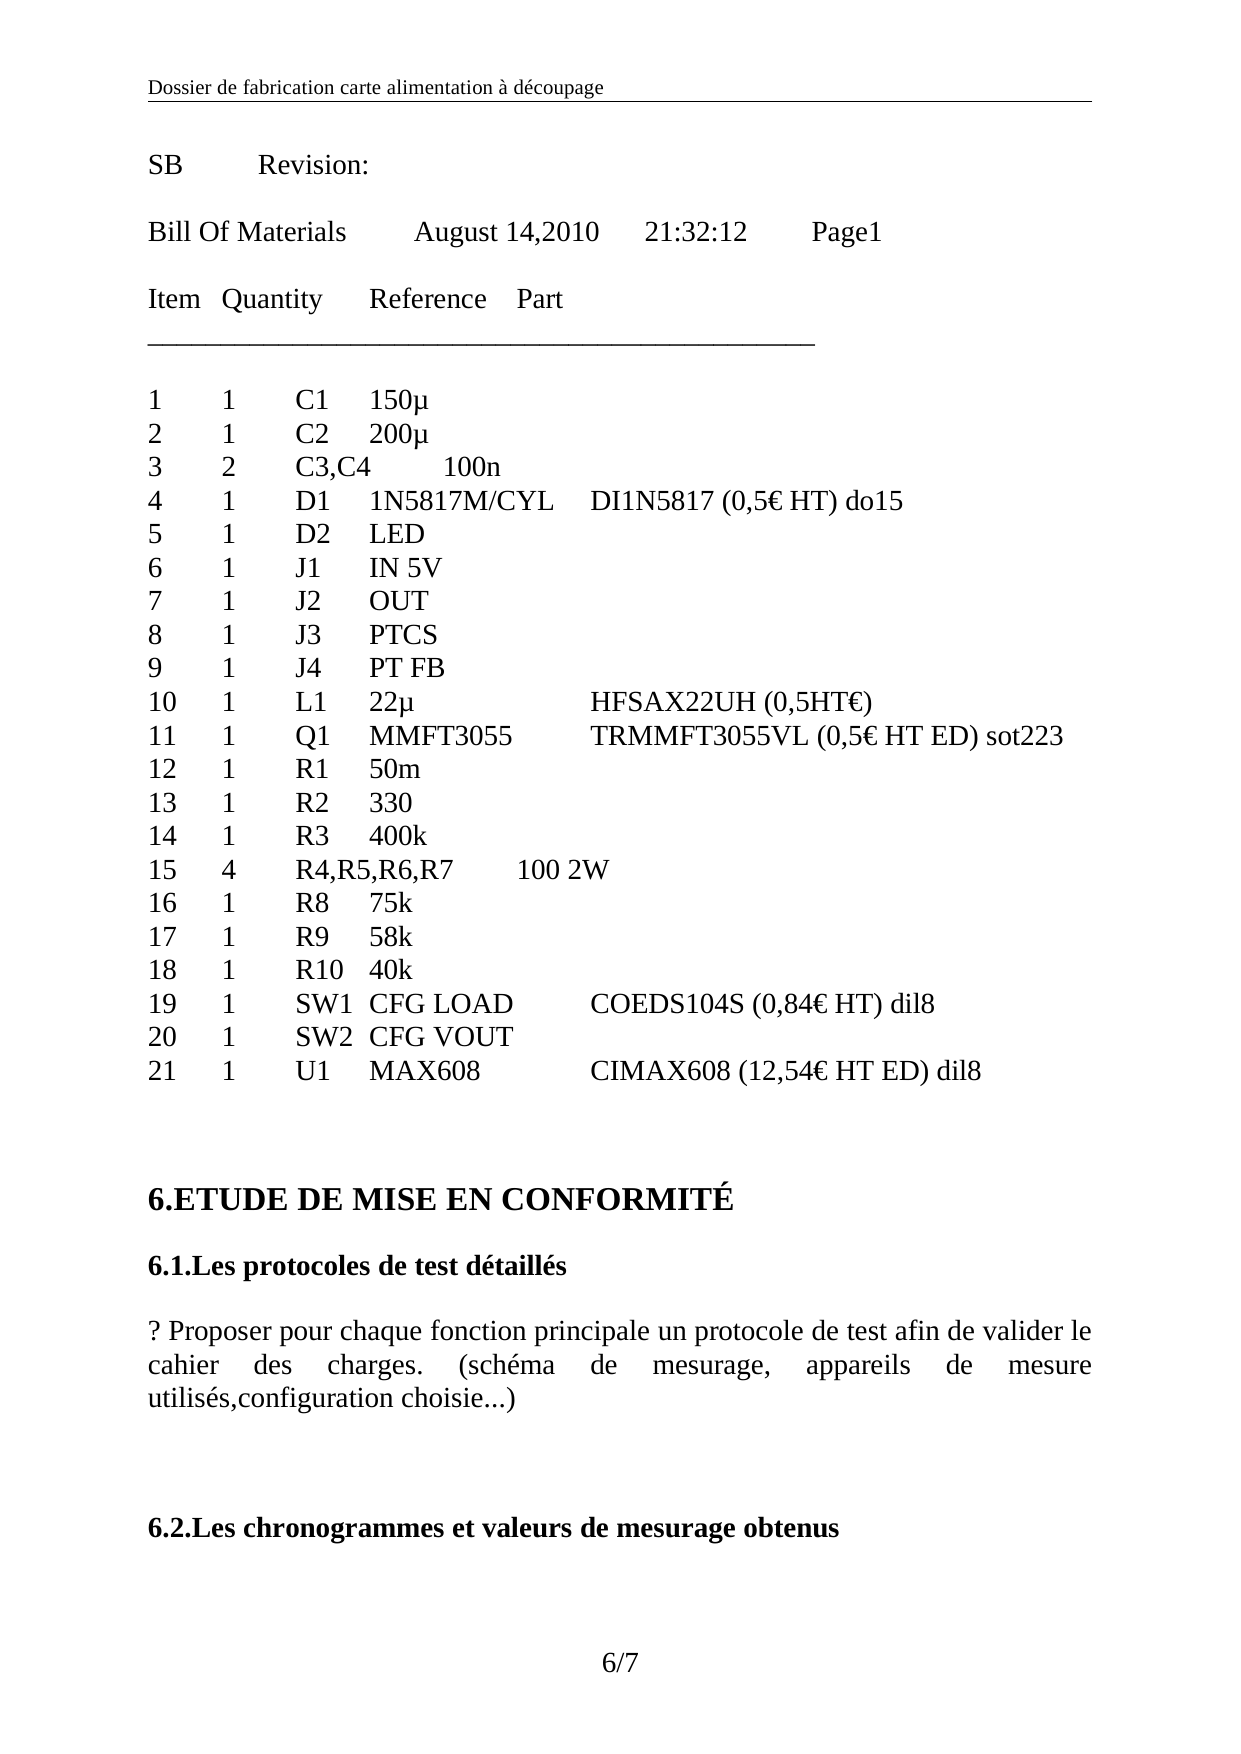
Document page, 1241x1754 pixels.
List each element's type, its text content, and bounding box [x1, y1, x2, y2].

text 16 1 R8 75k [148, 886, 1092, 919]
text 10 1 L1 22µ HFSAX22UH (0,5HT€) [148, 684, 1092, 718]
text 12 1 R1 50m [148, 751, 1092, 785]
text 13 1 R2 330 [148, 785, 1092, 818]
text 15 4 R4,R5,R6,R7 100 2W [148, 852, 1092, 886]
text 1 1 C1 150µ [148, 382, 1092, 416]
text 20 1 SW2 CFG VOUT [148, 1020, 1092, 1053]
text 7 1 J2 OUT [148, 584, 1092, 617]
text 6 1 J1 IN 5V [148, 550, 1092, 584]
text Item Quantity Reference Part [148, 282, 1092, 315]
text Bill Of Materials August 14,2010 21:32:12 Page1 [148, 215, 1092, 248]
text 8 1 J3 PTCS [148, 617, 1092, 651]
text 18 1 R10 40k [148, 953, 1092, 986]
text ? Proposer pour chaque fonction principale un protocole de test afin de valider le cahier des charges. (schéma de mesurage, appareils de mesure utilisés,configuration choisie...) [148, 1313, 1092, 1414]
text 2 1 C2 200µ [148, 416, 1092, 449]
text 11 1 Q1 MMFT3055 TRMMFT3055VL (0,5€ HT ED) sot223 [148, 718, 1092, 751]
subtitle Les chronogrammes et valeurs de mesurage obtenus [148, 1510, 1092, 1544]
text SB Revision: [148, 148, 1092, 181]
text 14 1 R3 400k [148, 818, 1092, 852]
text 5 1 D2 LED [148, 517, 1092, 550]
subtitle Etude de mise en conformité [148, 1179, 1092, 1217]
text 19 1 SW1 CFG LOAD COEDS104S (0,84€ HT) dil8 [148, 986, 1092, 1020]
text 4 1 D1 1N5817M/CYL DI1N5817 (0,5€ HT) do15 [148, 483, 1092, 517]
text 3 2 C3,C4 100n [148, 449, 1092, 483]
text 17 1 R9 58k [148, 919, 1092, 953]
text ______________________________________________ [148, 315, 1092, 349]
text 21 1 U1 MAX608 CIMAX608 (12,54€ HT ED) dil8 [148, 1053, 1092, 1087]
subtitle Les protocoles de test détaillés [148, 1249, 1092, 1282]
text 9 1 J4 PT FB [148, 651, 1092, 684]
